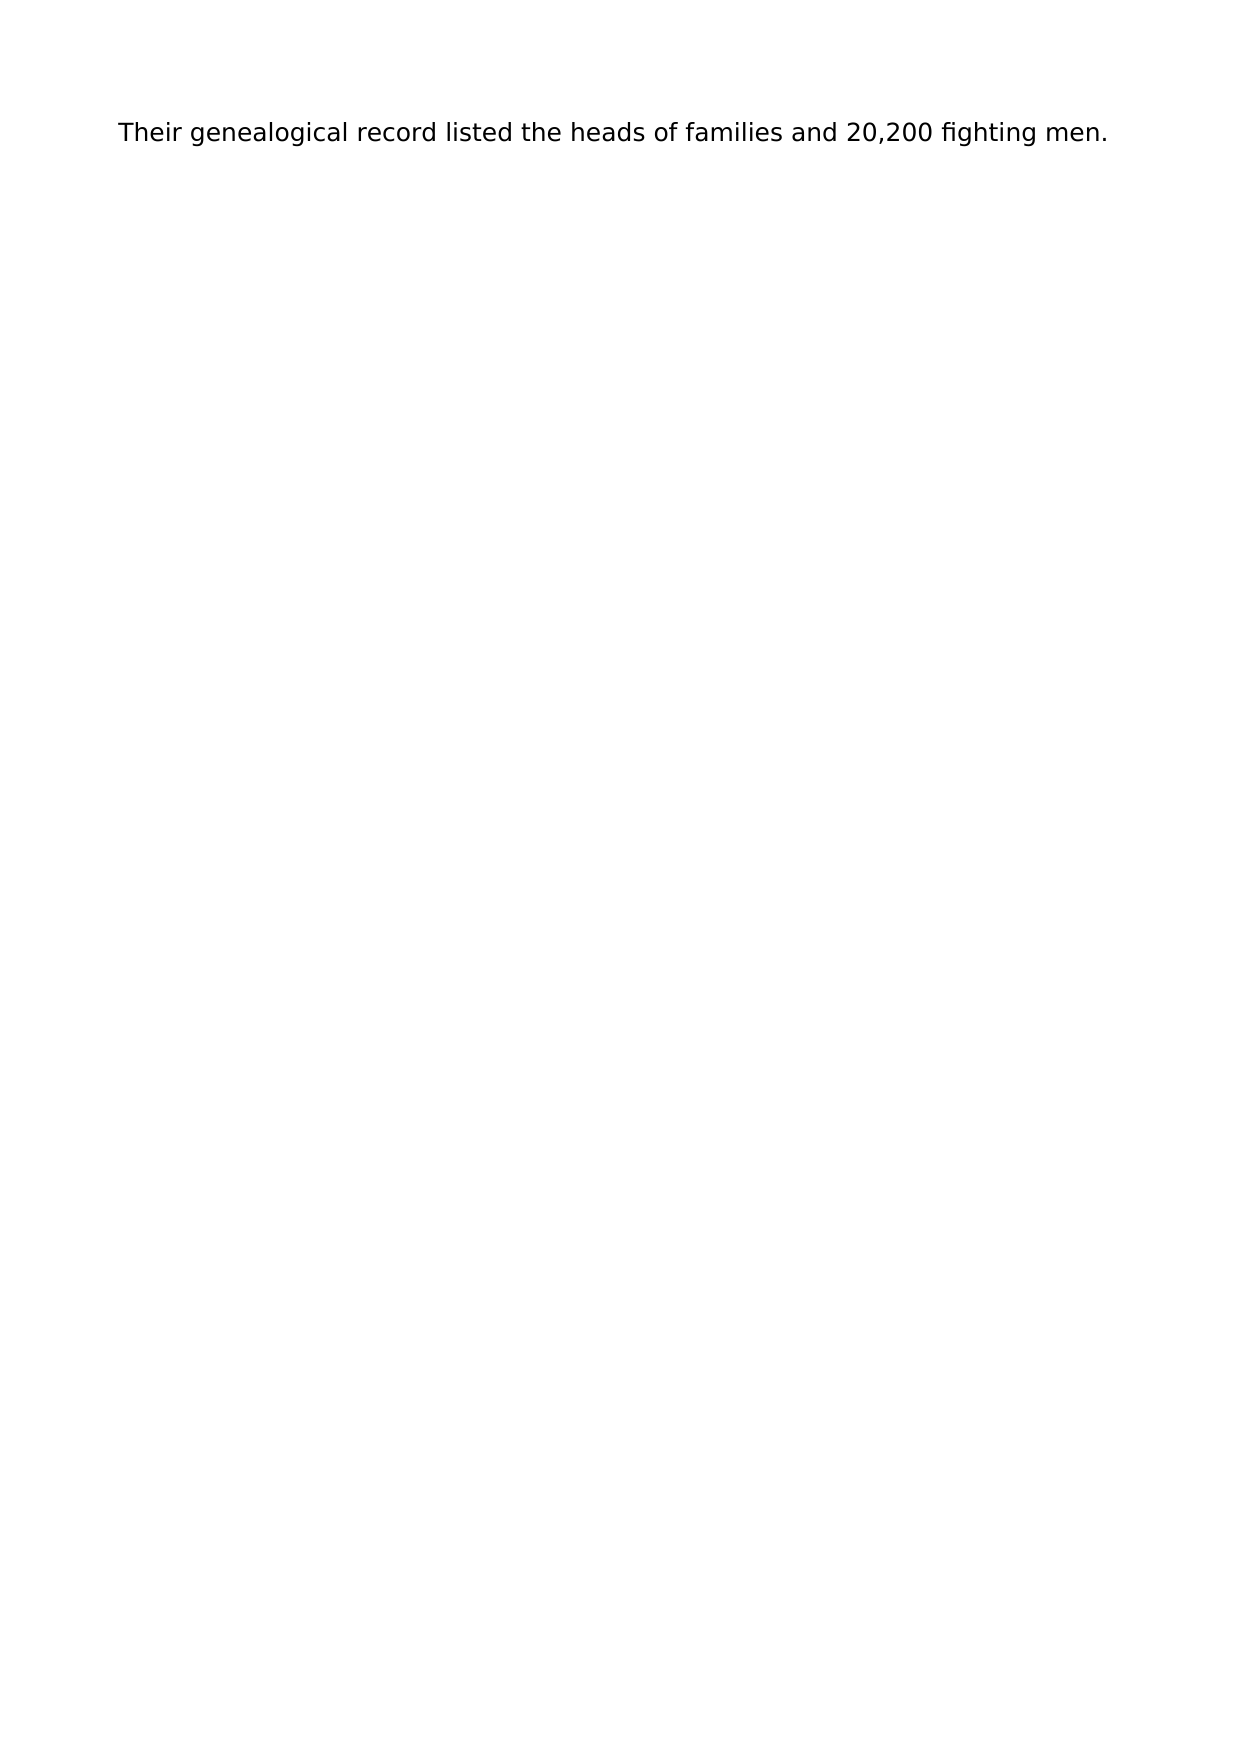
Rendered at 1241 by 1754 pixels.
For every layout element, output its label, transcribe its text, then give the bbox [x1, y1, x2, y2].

text Their genealogical record listed the heads of families and 20,200 fighting men. [118, 118, 1122, 147]
